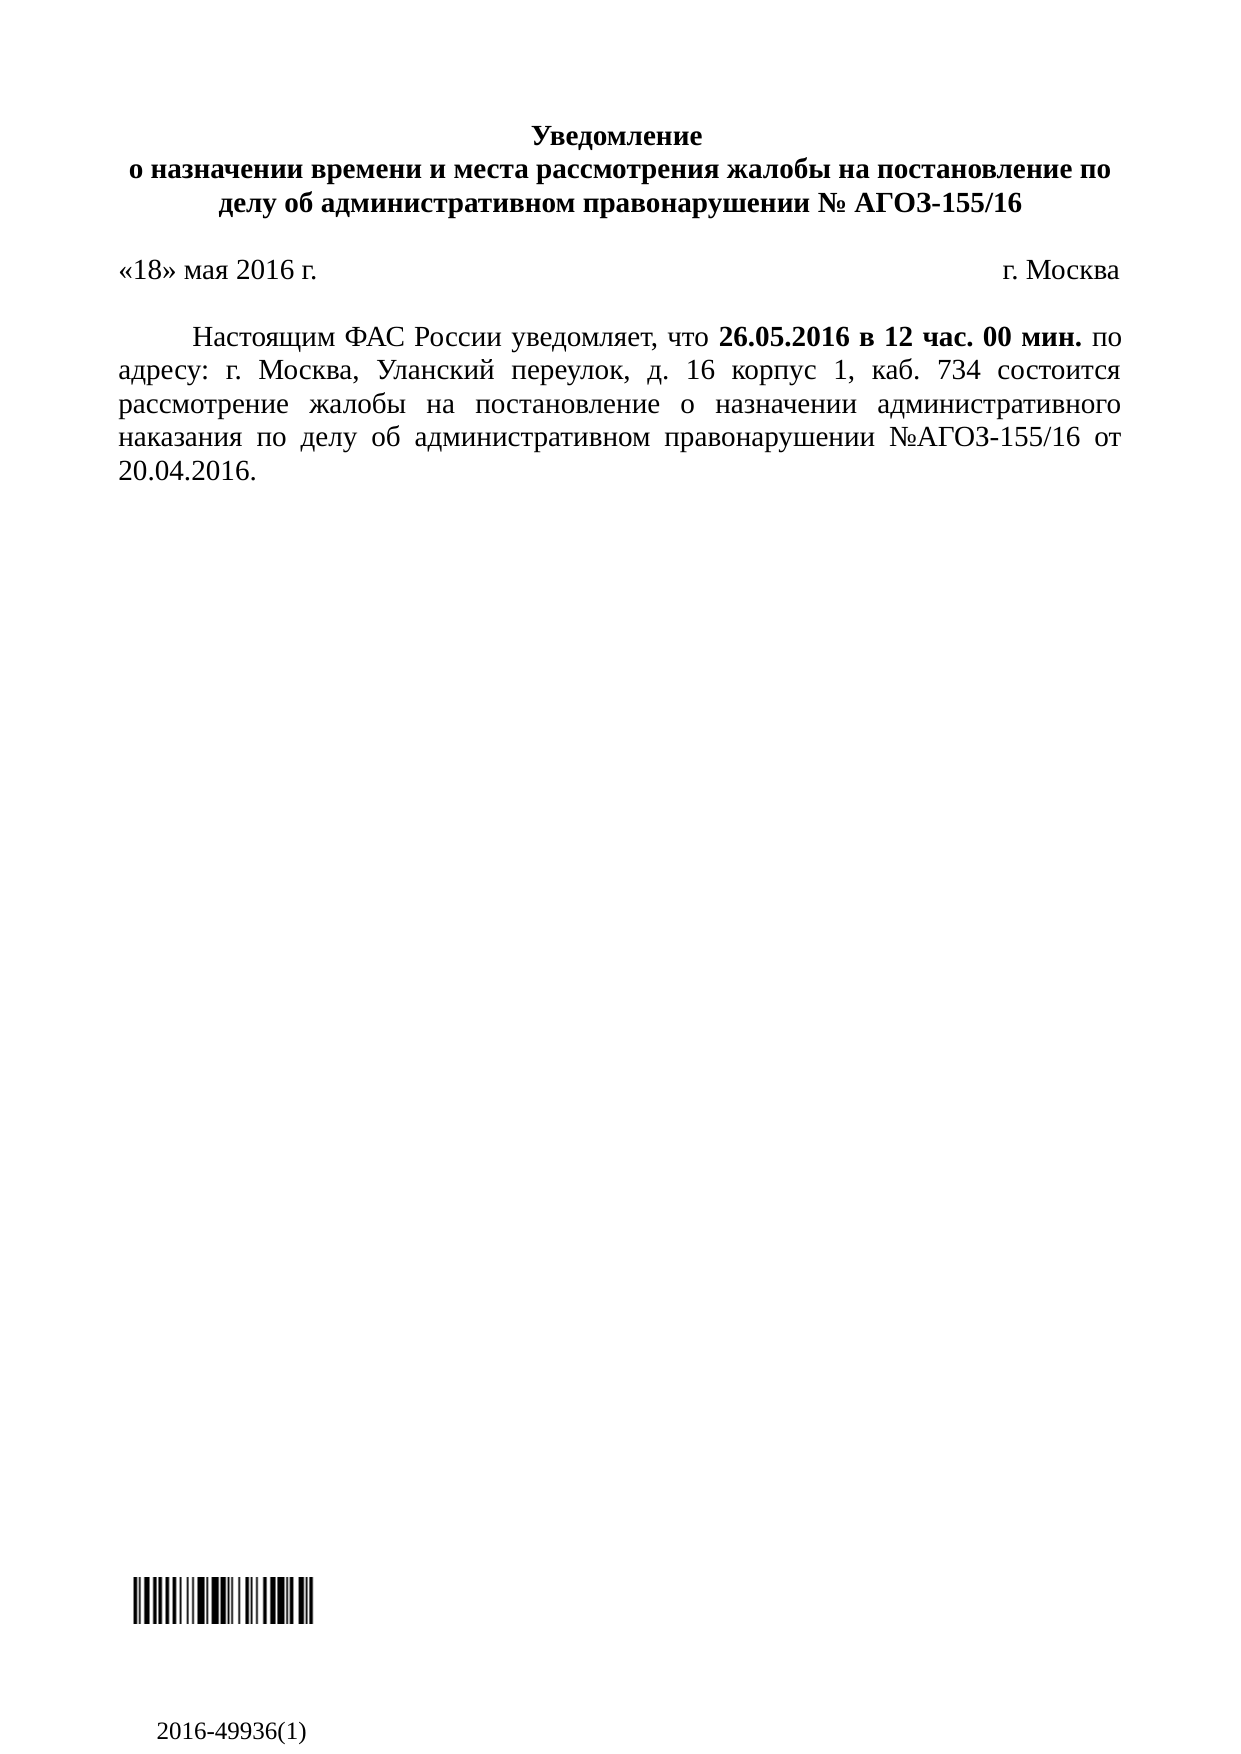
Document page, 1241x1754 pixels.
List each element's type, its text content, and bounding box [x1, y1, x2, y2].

text о назначении времени и места рассмотрения жалобы на постановление по делу об административном правонарушении № АГОЗ-155/16 [118, 152, 1122, 219]
text Уведомление [118, 118, 1122, 152]
text «18» мая 2016 г. г. Москва [118, 252, 1122, 285]
text Настоящим ФАС России уведомляет, что 26.05.2016 в 12 час. 00 мин. по адресу: г. Москва, Уланский переулок, д. 16 корпус 1, каб. 734 состоится рассмотрение жалобы на постановление о назначении административного наказания по делу об административном правонарушении №АГОЗ-155/16 от 20.04.2016. [118, 319, 1122, 487]
picture [118, 1577, 331, 1624]
